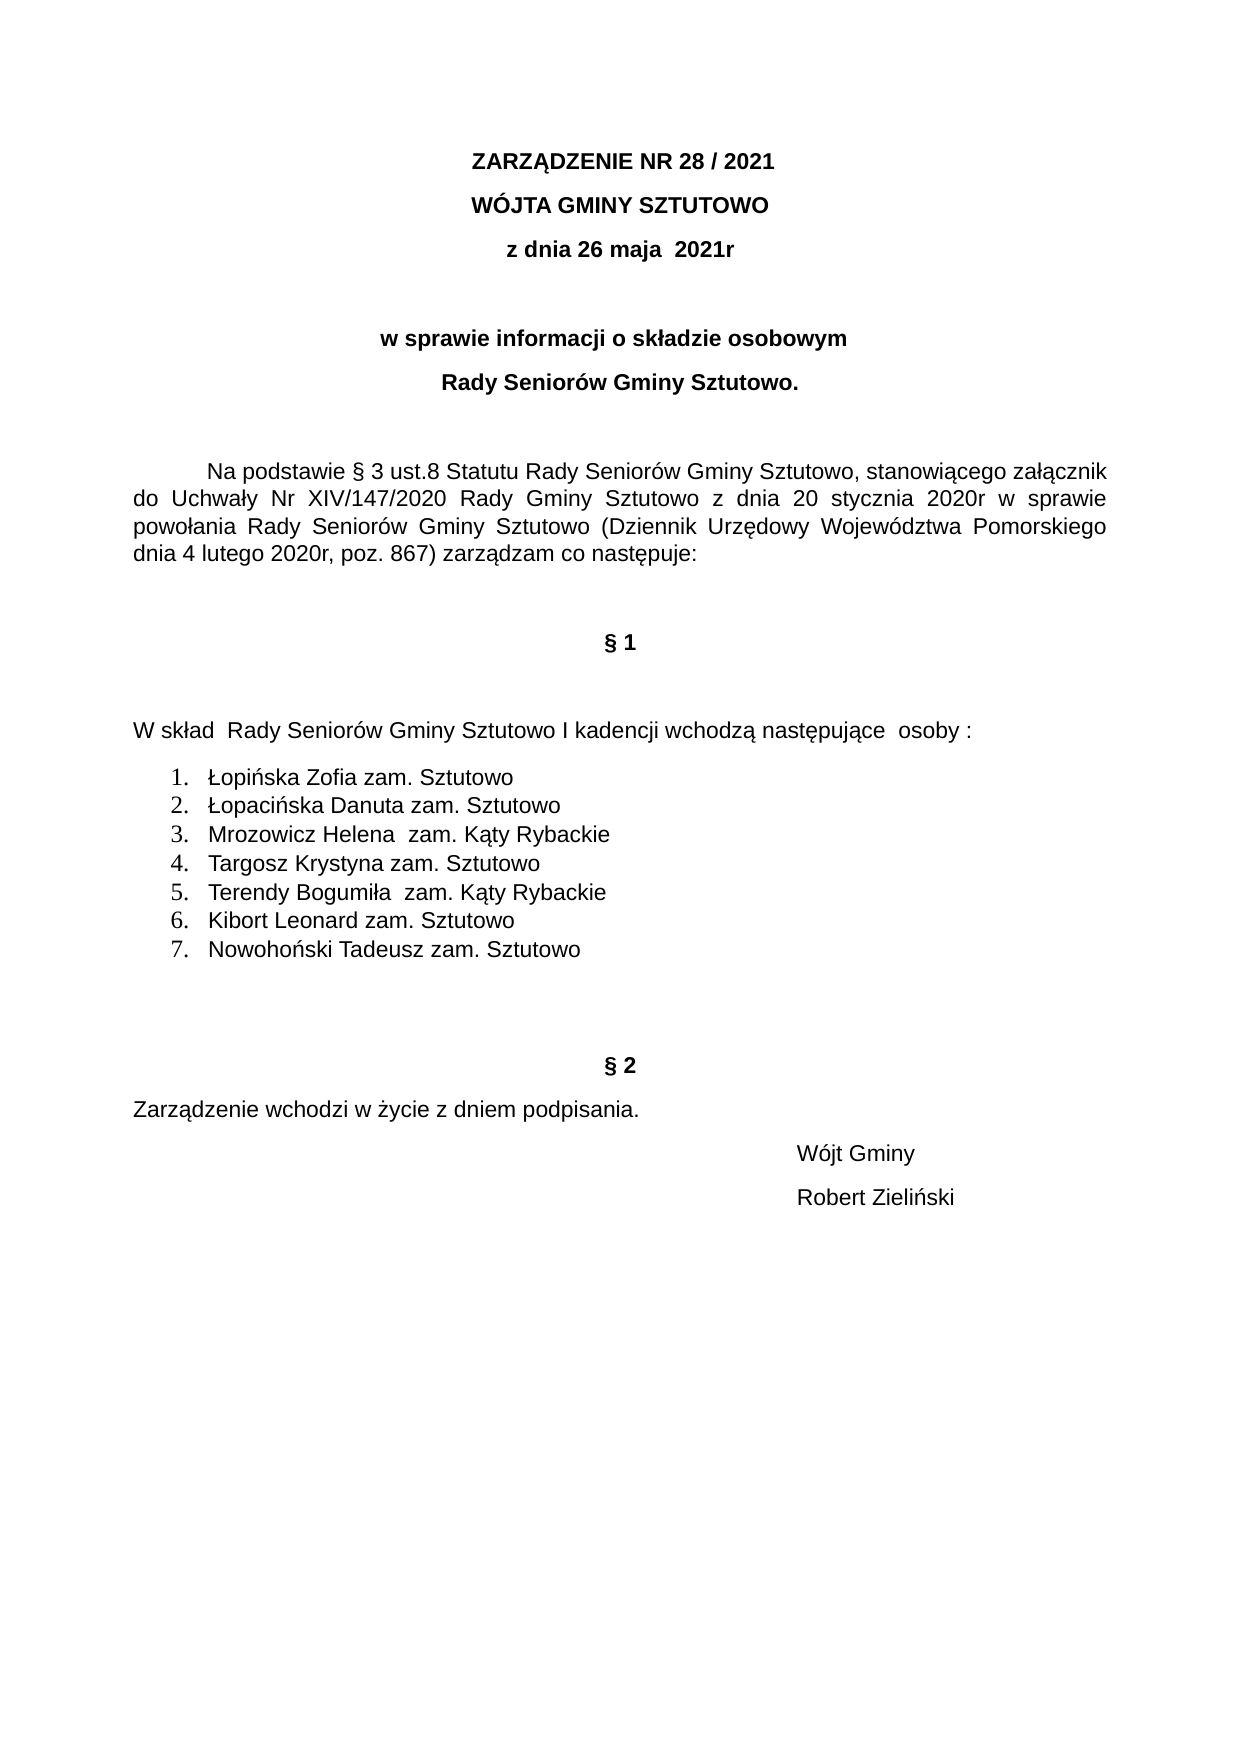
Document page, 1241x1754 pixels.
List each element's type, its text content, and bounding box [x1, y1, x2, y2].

list Łopacińska Danuta zam. Sztutowo [170, 791, 1107, 819]
text § 1 [133, 629, 1107, 655]
text Rady Seniorów Gminy Sztutowo. [133, 369, 1107, 395]
text z dnia 26 maja 2021r [133, 236, 1107, 263]
list Kibort Leonard zam. Sztutowo [170, 906, 1107, 934]
text Wójt Gminy [723, 1140, 1107, 1166]
text Robert Zieliński [723, 1184, 1107, 1211]
list Mrozowicz Helena zam. Kąty Rybackie [170, 819, 1107, 848]
text Zarządzenie wchodzi w życie z dniem podpisania. [133, 1096, 1107, 1122]
list Targosz Krystyna zam. Sztutowo [170, 848, 1107, 877]
text ZARZĄDZENIE NR 28 / 2021 [133, 148, 1107, 174]
list Łopińska Zofia zam. Sztutowo [170, 762, 1107, 791]
text W skład Rady Seniorów Gminy Sztutowo I kadencji wchodzą następujące osoby : [133, 717, 1107, 744]
list Nowohoński Tadeusz zam. Sztutowo [170, 934, 1107, 963]
text § 2 [133, 1052, 1107, 1078]
list Terendy Bogumiła zam. Kąty Rybackie [170, 877, 1107, 906]
text WÓJTA GMINY SZTUTOWO [133, 192, 1107, 218]
text Na podstawie § 3 ust.8 Statutu Rady Seniorów Gminy Sztutowo, stanowiącego załącznik do Uchwały Nr XIV/147/2020 Rady Gminy Sztutowo z dnia 20 stycznia 2020r w sprawie powołania Rady Seniorów Gminy Sztutowo (Dziennik Urzędowy Województwa Pomorskiego dnia 4 lutego 2020r, poz. 867) zarządzam co następuje: [133, 458, 1107, 567]
text w sprawie informacji o składzie osobowym [133, 325, 1107, 351]
